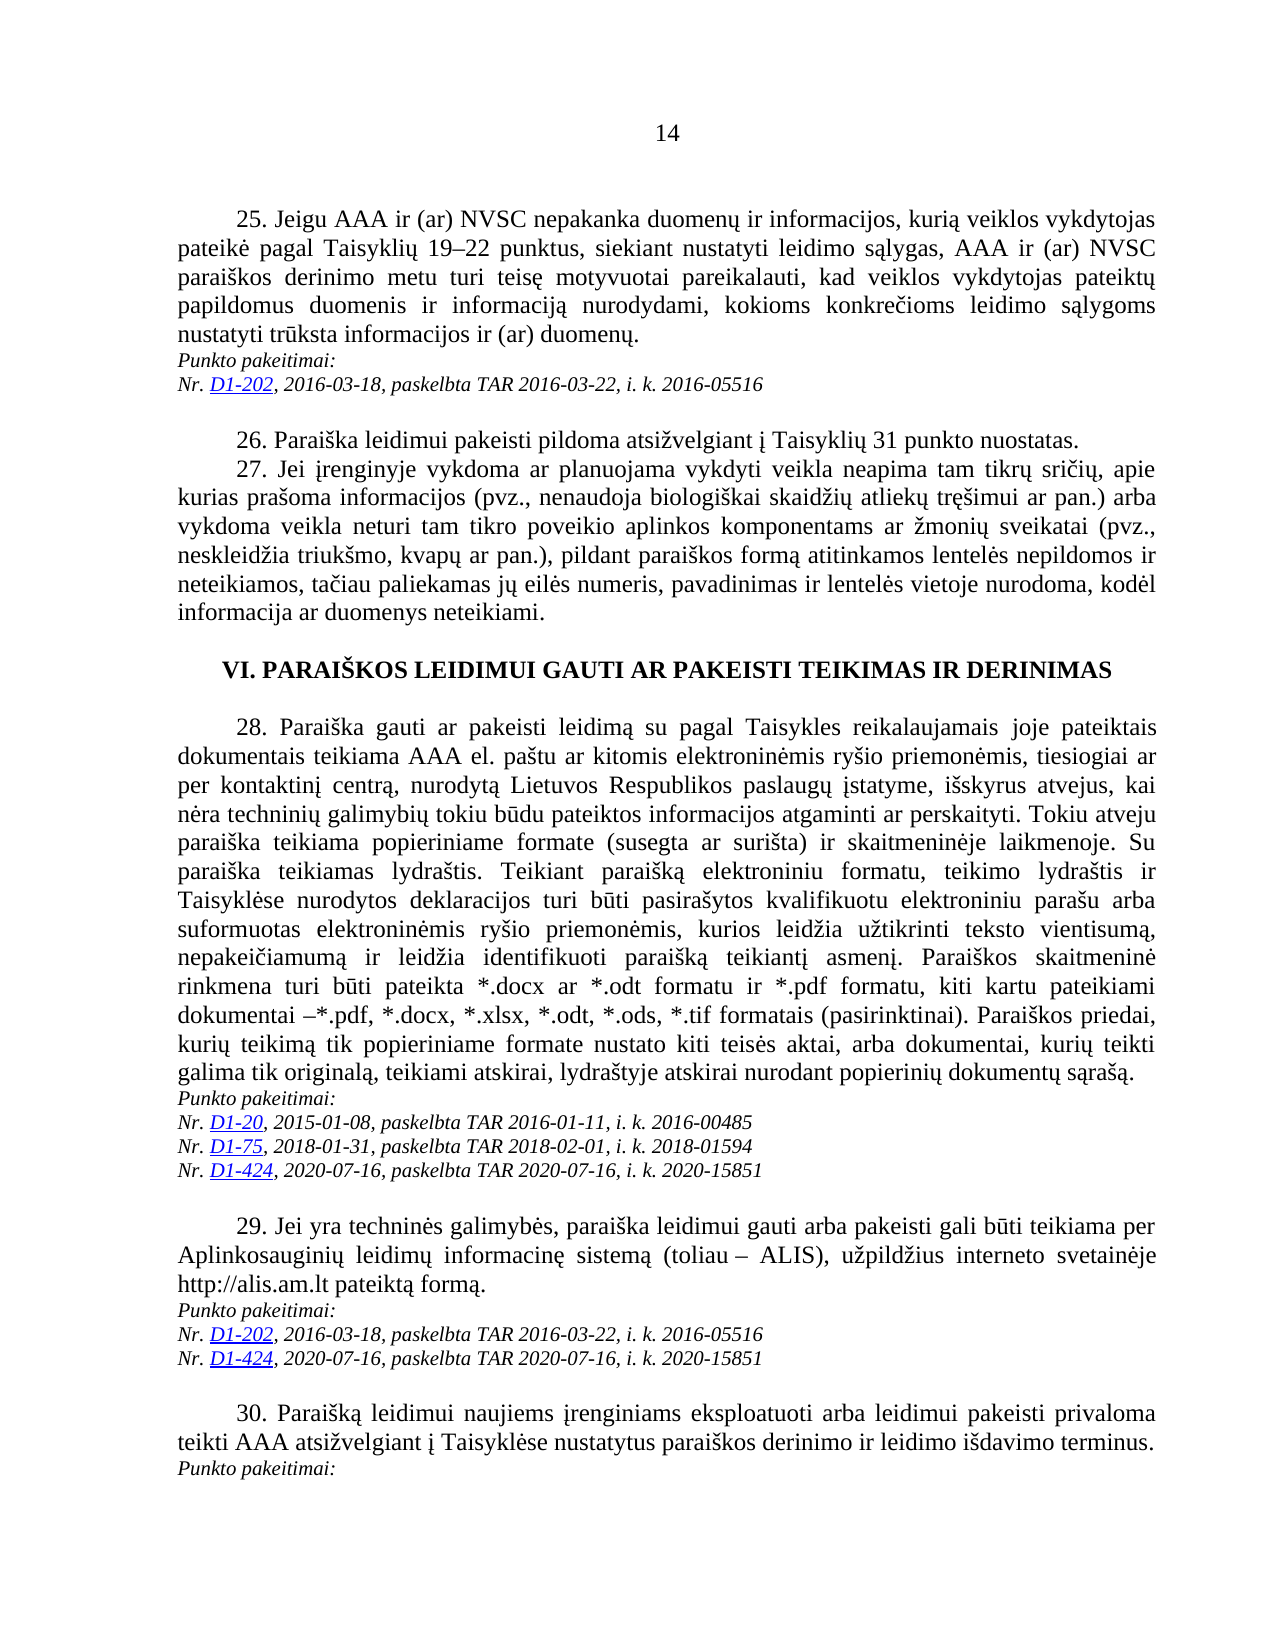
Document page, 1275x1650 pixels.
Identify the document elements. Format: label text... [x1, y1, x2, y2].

text Nr. D1-424, 2020-07-16, paskelbta TAR 2020-07-16, i. k. 2020-15851 [177, 1158, 1157, 1182]
text Punkto pakeitimai: [177, 1456, 1157, 1480]
text Nr. D1-20, 2015-01-08, paskelbta TAR 2016-01-11, i. k. 2016-00485 [177, 1110, 1157, 1134]
text Nr. D1-75, 2018-01-31, paskelbta TAR 2018-02-01, i. k. 2018-01594 [177, 1134, 1157, 1158]
text Punkto pakeitimai: [177, 1297, 1157, 1322]
text 26. Paraiška leidimui pakeisti pildoma atsižvelgiant į Taisyklių 31 punkto nuostatas. [177, 425, 1157, 454]
text 29. Jei yra techninės galimybės, paraiška leidimui gauti arba pakeisti gali būti teikiama per Aplinkosauginių leidimų informacinę sistemą (toliau – ALIS), užpildžius interneto svetainėje http://alis.am.lt pateiktą formą. [177, 1211, 1157, 1297]
text Nr. D1-202, 2016-03-18, paskelbta TAR 2016-03-22, i. k. 2016-05516 [177, 1322, 1157, 1346]
text Nr. D1-202, 2016-03-18, paskelbta TAR 2016-03-22, i. k. 2016-05516 [177, 372, 1157, 396]
text 27. Jei įrenginyje vykdoma ar planuojama vykdyti veikla neapima tam tikrų sričių, apie kurias prašoma informacijos (pvz., nenaudoja biologiškai skaidžių atliekų tręšimui ar pan.) arba vykdoma veikla neturi tam tikro poveikio aplinkos komponentams ar žmonių sveikatai (pvz., neskleidžia triukšmo, kvapų ar pan.), pildant paraiškos formą atitinkamos lentelės nepildomos ir neteikiamos, tačiau paliekamas jų eilės numeris, pavadinimas ir lentelės vietoje nurodoma, kodėl informacija ar duomenys neteikiami. [177, 454, 1157, 626]
text Nr. D1-424, 2020-07-16, paskelbta TAR 2020-07-16, i. k. 2020-15851 [177, 1346, 1157, 1370]
text VI. PARAIŠKOS LEIDIMUI GAUTI AR PAKEISTI TEIKIMAS IR DERINIMAS [177, 655, 1157, 684]
text Punkto pakeitimai: [177, 348, 1157, 372]
text Punkto pakeitimai: [177, 1086, 1157, 1110]
text 25. Jeigu AAA ir (ar) NVSC nepakanka duomenų ir informacijos, kurią veiklos vykdytojas pateikė pagal Taisyklių 19–22 punktus, siekiant nustatyti leidimo sąlygas, AAA ir (ar) NVSC paraiškos derinimo metu turi teisę motyvuotai pareikalauti, kad veiklos vykdytojas pateiktų papildomus duomenis ir informaciją nurodydami, kokioms konkrečioms leidimo sąlygoms nustatyti trūksta informacijos ir (ar) duomenų. [177, 204, 1157, 348]
text 30. Paraišką leidimui naujiems įrenginiams eksploatuoti arba leidimui pakeisti privaloma teikti AAA atsižvelgiant į Taisyklėse nustatytus paraiškos derinimo ir leidimo išdavimo terminus. [177, 1398, 1157, 1456]
text 28. Paraiška gauti ar pakeisti leidimą su pagal Taisykles reikalaujamais joje pateiktais dokumentais teikiama AAA el. paštu ar kitomis elektroninėmis ryšio priemonėmis, tiesiogiai ar per kontaktinį centrą, nurodytą Lietuvos Respublikos paslaugų įstatyme, išskyrus atvejus, kai nėra techninių galimybių tokiu būdu pateiktos informacijos atgaminti ar perskaityti. Tokiu atveju paraiška teikiama popieriniame formate (susegta ar surišta) ir skaitmeninėje laikmenoje. Su paraiška teikiamas lydraštis. Teikiant paraišką elektroniniu formatu, teikimo lydraštis ir Taisyklėse nurodytos deklaracijos turi būti pasirašytos kvalifikuotu elektroniniu parašu arba suformuotas elektroninėmis ryšio priemonėmis, kurios leidžia užtikrinti teksto vientisumą, nepakeičiamumą ir leidžia identifikuoti paraišką teikiantį asmenį. Paraiškos skaitmeninė rinkmena turi būti pateikta *.docx ar *.odt formatu ir *.pdf formatu, kiti kartu pateikiami dokumentai –*.pdf, *.docx, *.xlsx, *.odt, *.ods, *.tif formatais (pasirinktinai). Paraiškos priedai, kurių teikimą tik popieriniame formate nustato kiti teisės aktai, arba dokumentai, kurių teikti galima tik originalą, teikiami atskirai, lydraštyje atskirai nurodant popierinių dokumentų sąrašą. [177, 712, 1157, 1086]
